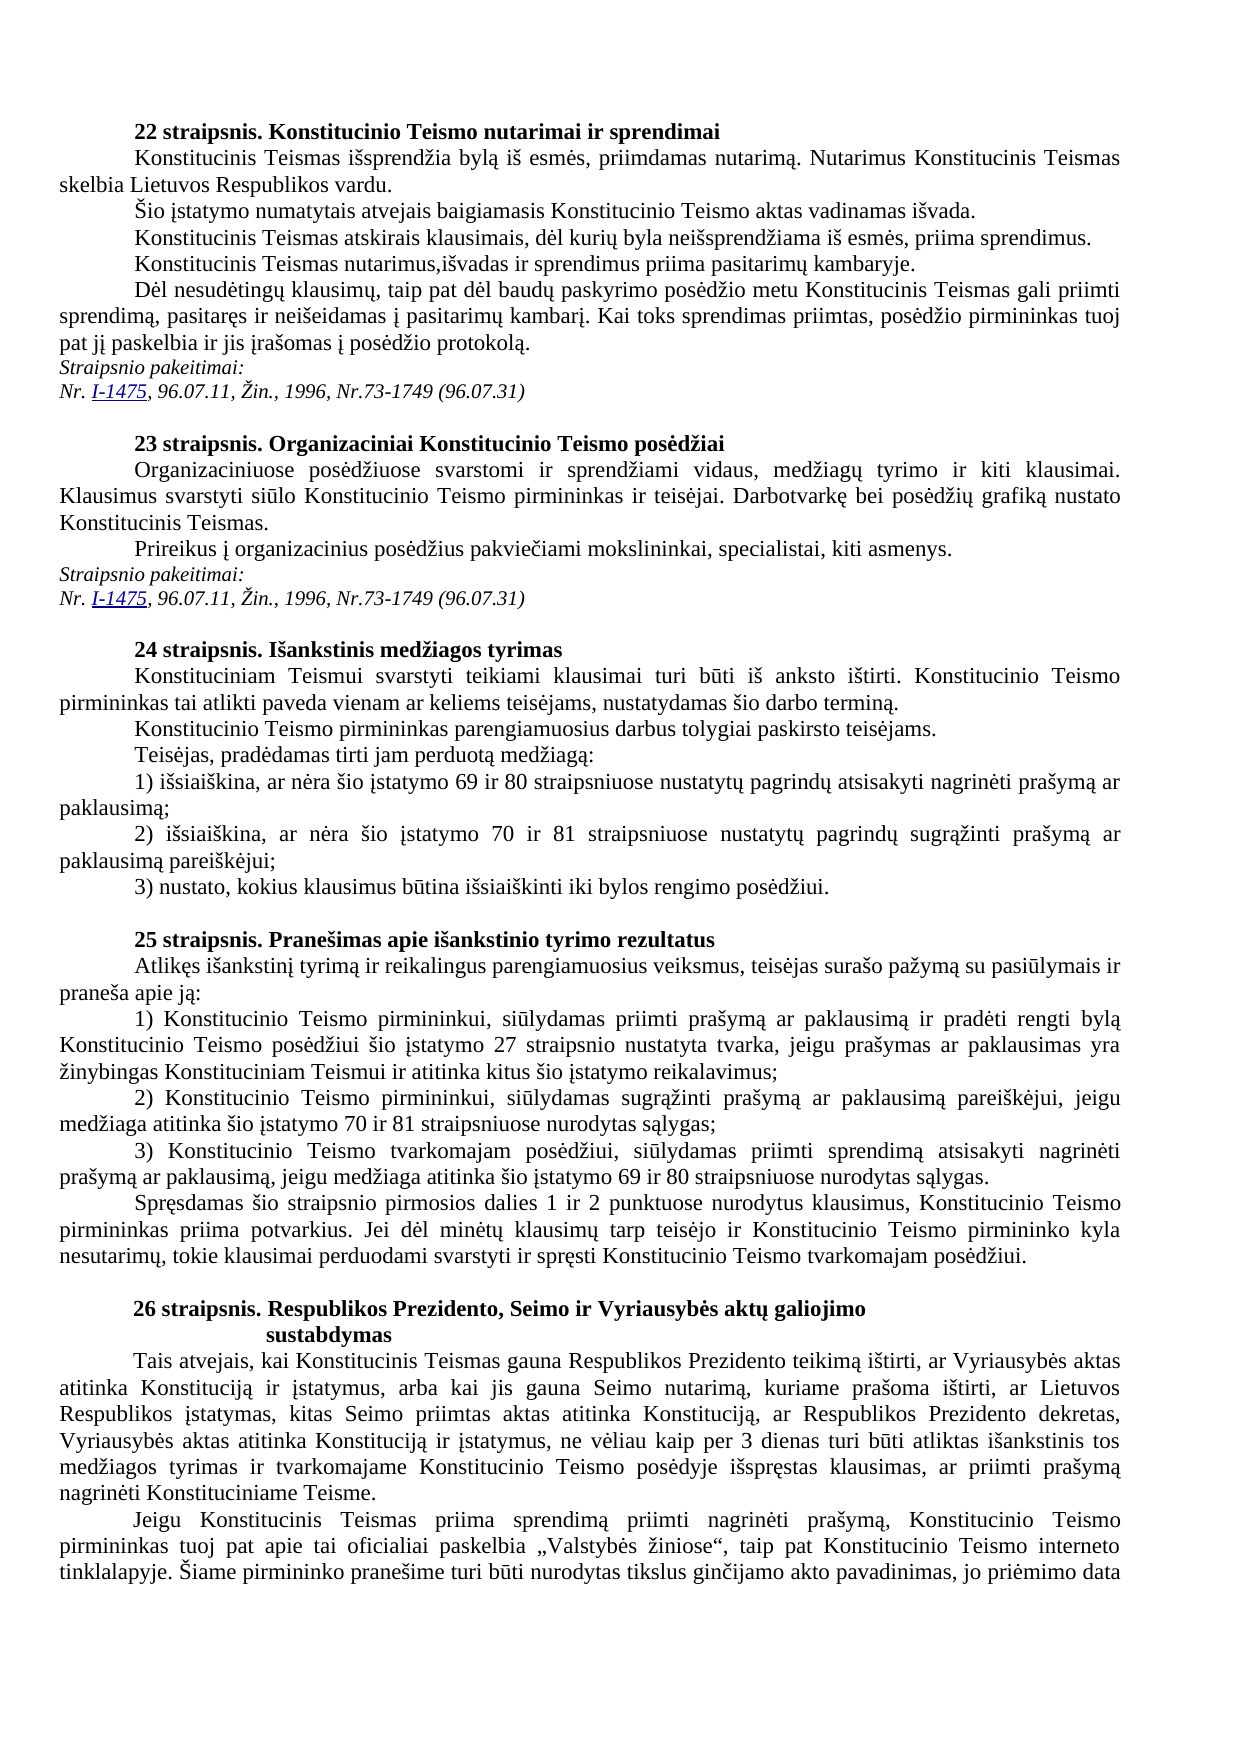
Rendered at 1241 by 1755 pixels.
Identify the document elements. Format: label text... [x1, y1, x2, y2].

text 22 straipsnis. Konstitucinio Teismo nutarimai ir sprendimai [59, 118, 1122, 144]
text Konstitucinio Teismo pirmininkas parengiamuosius darbus tolygiai paskirsto teisėjams. [59, 715, 1122, 741]
text Konstitucinis Teismas išsprendžia bylą iš esmės, priimdamas nutarimą. Nutarimus Konstitucinis Teismas skelbia Lietuvos Respublikos vardu. [59, 144, 1122, 197]
text Straipsnio pakeitimai: [59, 562, 1122, 586]
text 2) Konstitucinio Teismo pirmininkui, siūlydamas sugrąžinti prašymą ar paklausimą pareiškėjui, jeigu medžiaga atitinka šio įstatymo 70 ir 81 straipsniuose nurodytas sąlygas; [59, 1084, 1122, 1137]
text Jeigu Konstitucinis Teismas priima sprendimą priimti nagrinėti prašymą, Konstitucinio Teismo pirmininkas tuoj pat apie tai oficialiai paskelbia „Valstybės žiniose“, taip pat Konstitucinio Teismo interneto tinklalapyje. Šiame pirmininko pranešime turi būti nurodytas tikslus ginčijamo akto pavadinimas, jo priėmimo data [59, 1506, 1122, 1585]
text 1) išsiaiškina, ar nėra šio įstatymo 69 ir 80 straipsniuose nustatytų pagrindų atsisakyti nagrinėti prašymą ar paklausimą; [59, 768, 1122, 821]
text 25 straipsnis. Pranešimas apie išankstinio tyrimo rezultatus [59, 926, 1122, 952]
text 1) Konstitucinio Teismo pirmininkui, siūlydamas priimti prašymą ar paklausimą ir pradėti rengti bylą Konstitucinio Teismo posėdžiui šio įstatymo 27 straipsnio nustatyta tvarka, jeigu prašymas ar paklausimas yra žinybingas Konstituciniam Teismui ir atitinka kitus šio įstatymo reikalavimus; [59, 1005, 1122, 1084]
text Teisėjas, pradėdamas tirti jam perduotą medžiagą: [59, 741, 1122, 768]
text Spręsdamas šio straipsnio pirmosios dalies 1 ir 2 punktuose nurodytus klausimus, Konstitucinio Teismo pirmininkas priima potvarkius. Jei dėl minėtų klausimų tarp teisėjo ir Konstitucinio Teismo pirmininko kyla nesutarimų, tokie klausimai perduodami svarstyti ir spręsti Konstitucinio Teismo tvarkomajam posėdžiui. [59, 1189, 1122, 1268]
text Konstituciniam Teismui svarstyti teikiami klausimai turi būti iš anksto ištirti. Konstitucinio Teismo pirmininkas tai atlikti paveda vienam ar keliems teisėjams, nustatydamas šio darbo terminą. [59, 662, 1122, 715]
text 3) Konstitucinio Teismo tvarkomajam posėdžiui, siūlydamas priimti sprendimą atsisakyti nagrinėti prašymą ar paklausimą, jeigu medžiaga atitinka šio įstatymo 69 ir 80 straipsniuose nurodytas sąlygas. [59, 1137, 1122, 1189]
text 23 straipsnis. Organizaciniai Konstitucinio Teismo posėdžiai [59, 430, 1122, 456]
text Konstitucinis Teismas nutarimus,išvadas ir sprendimus priima pasitarimų kambaryje. [59, 250, 1122, 276]
text Tais atvejais, kai Konstitucinis Teismas gauna Respublikos Prezidento teikimą ištirti, ar Vyriausybės aktas atitinka Konstituciją ir įstatymus, arba kai jis gauna Seimo nutarimą, kuriame prašoma ištirti, ar Lietuvos Respublikos įstatymas, kitas Seimo priimtas aktas atitinka Konstituciją, ar Respublikos Prezidento dekretas, Vyriausybės aktas atitinka Konstituciją ir įstatymus, ne vėliau kaip per 3 dienas turi būti atliktas išankstinis tos medžiagos tyrimas ir tvarkomajame Konstitucinio Teismo posėdyje išspręstas klausimas, ar priimti prašymą nagrinėti Konstituciniame Teisme. [59, 1348, 1122, 1506]
text Atlikęs išankstinį tyrimą ir reikalingus parengiamuosius veiksmus, teisėjas surašo pažymą su pasiūlymais ir praneša apie ją: [59, 952, 1122, 1005]
text Straipsnio pakeitimai: [59, 355, 1122, 379]
text 24 straipsnis. Išankstinis medžiagos tyrimas [59, 636, 1122, 662]
text Prireikus į organizacinius posėdžius pakviečiami mokslininkai, specialistai, kiti asmenys. [59, 535, 1122, 562]
text 2) išsiaiškina, ar nėra šio įstatymo 70 ir 81 straipsniuose nustatytų pagrindų sugrąžinti prašymą ar paklausimą pareiškėjui; [59, 821, 1122, 873]
text Konstitucinis Teismas atskirais klausimais, dėl kurių byla neišsprendžiama iš esmės, priima sprendimus. [59, 223, 1122, 250]
text 3) nustato, kokius klausimus būtina išsiaiškinti iki bylos rengimo posėdžiui. [59, 873, 1122, 899]
text Nr. I-1475, 96.07.11, Žin., 1996, Nr.73-1749 (96.07.31) [59, 379, 1122, 403]
text Šio įstatymo numatytais atvejais baigiamasis Konstitucinio Teismo aktas vadinamas išvada. [59, 197, 1122, 223]
text sustabdymas [59, 1321, 1122, 1348]
text Nr. I-1475, 96.07.11, Žin., 1996, Nr.73-1749 (96.07.31) [59, 586, 1122, 610]
text Dėl nesudėtingų klausimų, taip pat dėl baudų paskyrimo posėdžio metu Konstitucinis Teismas gali priimti sprendimą, pasitaręs ir neišeidamas į pasitarimų kambarį. Kai toks sprendimas priimtas, posėdžio pirmininkas tuoj pat jį paskelbia ir jis įrašomas į posėdžio protokolą. [59, 276, 1122, 355]
text 26 straipsnis. Respublikos Prezidento, Seimo ir Vyriausybės aktų galiojimo [59, 1295, 1122, 1321]
text Organizaciniuose posėdžiuose svarstomi ir sprendžiami vidaus, medžiagų tyrimo ir kiti klausimai. Klausimus svarstyti siūlo Konstitucinio Teismo pirmininkas ir teisėjai. Darbotvarkę bei posėdžių grafiką nustato Konstitucinis Teismas. [59, 456, 1122, 535]
